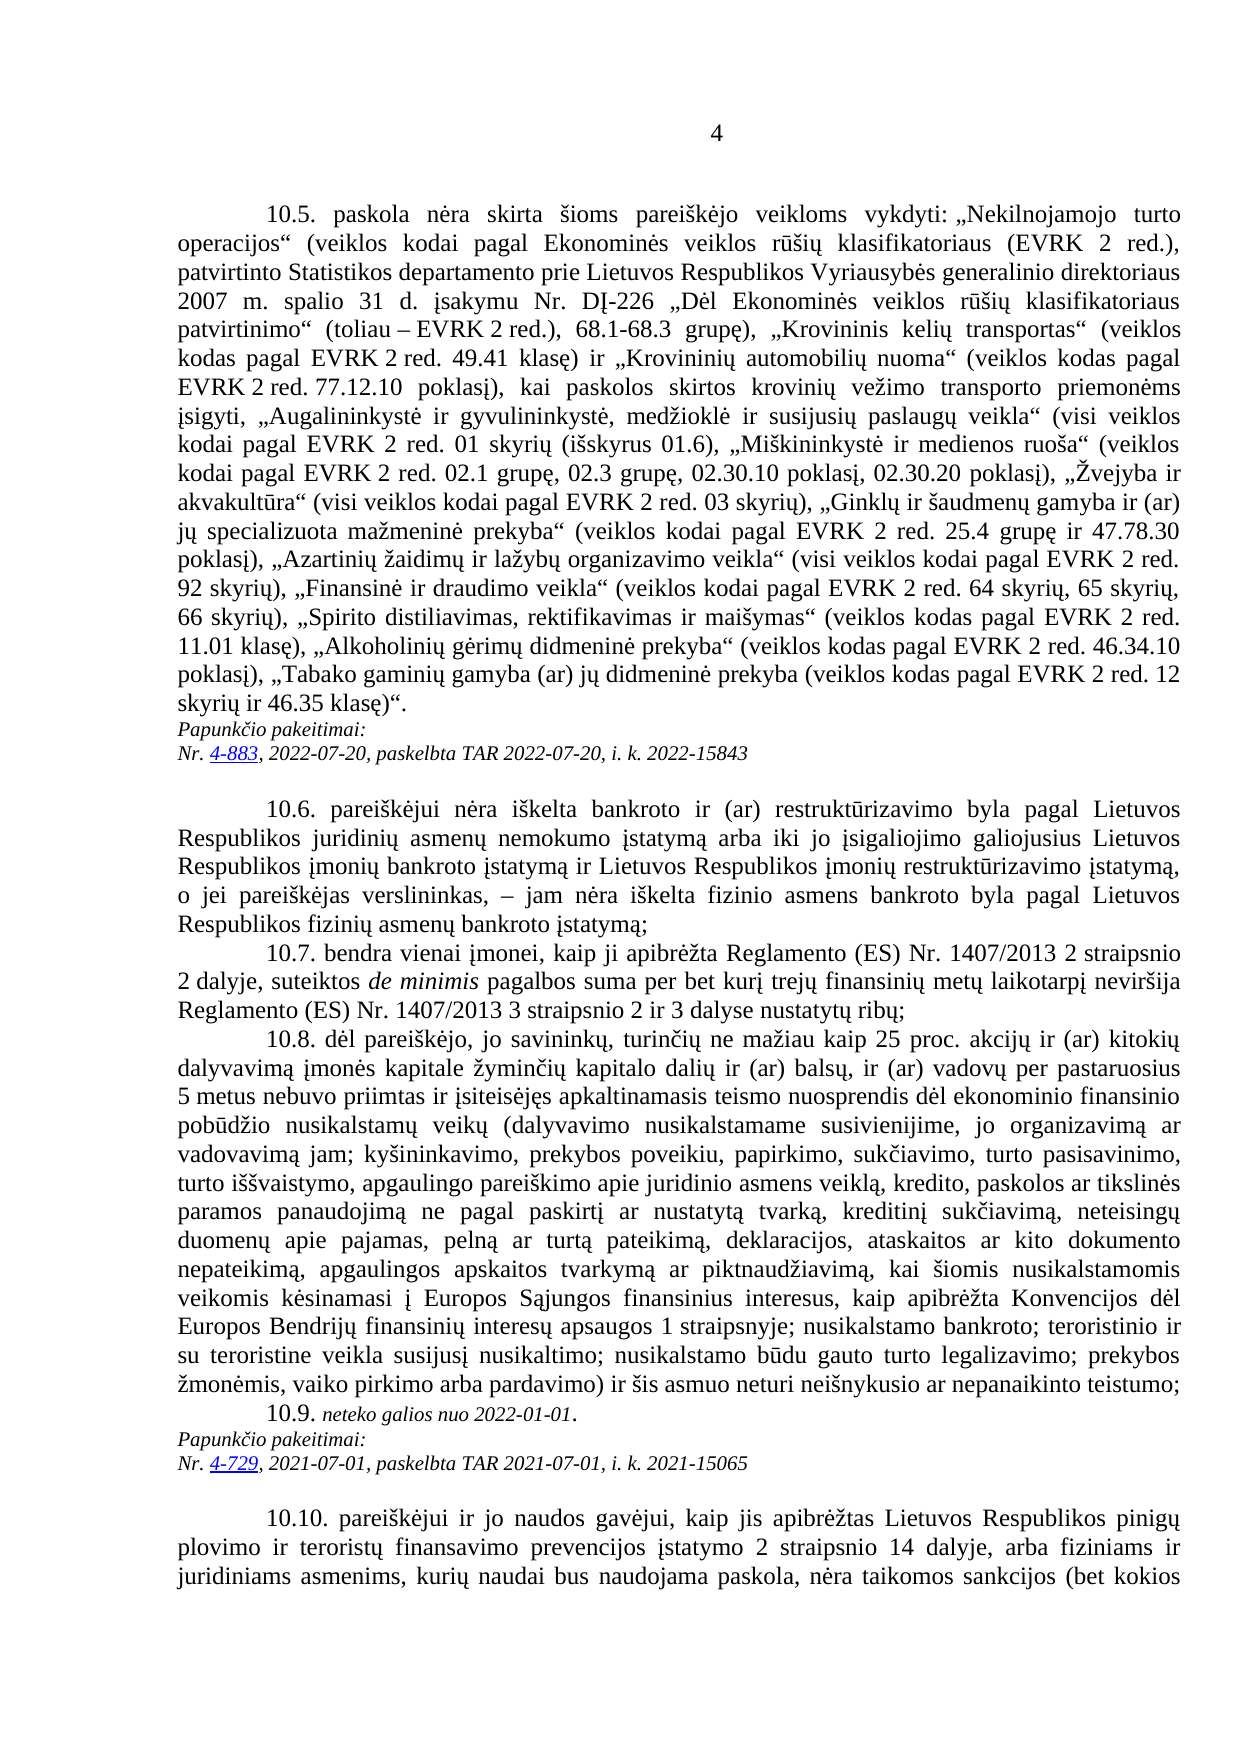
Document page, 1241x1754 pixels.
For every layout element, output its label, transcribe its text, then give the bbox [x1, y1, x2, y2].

text Papunkčio pakeitimai: [177, 1426, 1181, 1451]
text 10.6. pareiškėjui nėra iškelta bankroto ir (ar) restruktūrizavimo byla pagal Lietuvos Respublikos juridinių asmenų nemokumo įstatymą arba iki jo įsigaliojimo galiojusius Lietuvos Respublikos įmonių bankroto įstatymą ir Lietuvos Respublikos įmonių restruktūrizavimo įstatymą, o jei pareiškėjas verslininkas, – jam nėra iškelta fizinio asmens bankroto byla pagal Lietuvos Respublikos fizinių asmenų bankroto įstatymą; [177, 794, 1181, 938]
text 10.5. paskola nėra skirta šioms pareiškėjo veikloms vykdyti: „Nekilnojamojo turto operacijos“ (veiklos kodai pagal Ekonominės veiklos rūšių klasifikatoriaus (EVRK 2 red.), patvirtinto Statistikos departamento prie Lietuvos Respublikos Vyriausybės generalinio direktoriaus 2007 m. spalio 31 d. įsakymu Nr. DĮ-226 „Dėl Ekonominės veiklos rūšių klasifikatoriaus patvirtinimo“ (toliau – EVRK 2 red.), 68.1-68.3 grupę), „Krovininis kelių transportas“ (veiklos kodas pagal EVRK 2 red. 49.41 klasę) ir „Krovininių automobilių nuoma“ (veiklos kodas pagal EVRK 2 red. 77.12.10 poklasį), kai paskolos skirtos krovinių vežimo transporto priemonėms įsigyti, „Augalininkystė ir gyvulininkystė, medžioklė ir susijusių paslaugų veikla“ (visi veiklos kodai pagal EVRK 2 red. 01 skyrių (išskyrus 01.6), „Miškininkystė ir medienos ruoša“ (veiklos kodai pagal EVRK 2 red. 02.1 grupę, 02.3 grupę, 02.30.10 poklasį, 02.30.20 poklasį), „Žvejyba ir akvakultūra“ (visi veiklos kodai pagal EVRK 2 red. 03 skyrių), „Ginklų ir šaudmenų gamyba ir (ar) jų specializuota mažmeninė prekyba“ (veiklos kodai pagal EVRK 2 red. 25.4 grupę ir 47.78.30 poklasį), „Azartinių žaidimų ir lažybų organizavimo veikla“ (visi veiklos kodai pagal EVRK 2 red. 92 skyrių), „Finansinė ir draudimo veikla“ (veiklos kodai pagal EVRK 2 red. 64 skyrių, 65 skyrių, 66 skyrių), „Spirito distiliavimas, rektifikavimas ir maišymas“ (veiklos kodas pagal EVRK 2 red. 11.01 klasę), „Alkoholinių gėrimų didmeninė prekyba“ (veiklos kodas pagal EVRK 2 red. 46.34.10 poklasį), „Tabako gaminių gamyba (ar) jų didmeninė prekyba (veiklos kodas pagal EVRK 2 red. 12 skyrių ir 46.35 klasę)“. [177, 199, 1181, 717]
text Nr. 4-883, 2022-07-20, paskelbta TAR 2022-07-20, i. k. 2022-15843 [177, 741, 1181, 765]
text Papunkčio pakeitimai: [177, 717, 1181, 741]
text 10.8. dėl pareiškėjo, jo savininkų, turinčių ne mažiau kaip 25 proc. akcijų ir (ar) kitokių dalyvavimą įmonės kapitale žyminčių kapitalo dalių ir (ar) balsų, ir (ar) vadovų per pastaruosius 5 metus nebuvo priimtas ir įsiteisėjęs apkaltinamasis teismo nuosprendis dėl ekonominio finansinio pobūdžio nusikalstamų veikų (dalyvavimo nusikalstamame susivienijime, jo organizavimą ar vadovavimą jam; kyšininkavimo, prekybos poveikiu, papirkimo, sukčiavimo, turto pasisavinimo, turto iššvaistymo, apgaulingo pareiškimo apie juridinio asmens veiklą, kredito, paskolos ar tikslinės paramos panaudojimą ne pagal paskirtį ar nustatytą tvarką, kreditinį sukčiavimą, neteisingų duomenų apie pajamas, pelną ar turtą pateikimą, deklaracijos, ataskaitos ar kito dokumento nepateikimą, apgaulingos apskaitos tvarkymą ar piktnaudžiavimą, kai šiomis nusikalstamomis veikomis kėsinamasi į Europos Sąjungos finansinius interesus, kaip apibrėžta Konvencijos dėl Europos Bendrijų finansinių interesų apsaugos 1 straipsnyje; nusikalstamo bankroto; teroristinio ir su teroristine veikla susijusį nusikaltimo; nusikalstamo būdu gauto turto legalizavimo; prekybos žmonėmis, vaiko pirkimo arba pardavimo) ir šis asmuo neturi neišnykusio ar nepanaikinto teistumo; [177, 1024, 1181, 1398]
text 10.7. bendra vienai įmonei, kaip ji apibrėžta Reglamento (ES) Nr. 1407/2013 2 straipsnio 2 dalyje, suteiktos de minimis pagalbos suma per bet kurį trejų finansinių metų laikotarpį neviršija Reglamento (ES) Nr. 1407/2013 3 straipsnio 2 ir 3 dalyse nustatytų ribų; [177, 938, 1181, 1024]
text 10.10. pareiškėjui ir jo naudos gavėjui, kaip jis apibrėžtas Lietuvos Respublikos pinigų plovimo ir teroristų finansavimo prevencijos įstatymo 2 straipsnio 14 dalyje, arba fiziniams ir juridiniams asmenims, kurių naudai bus naudojama paskola, nėra taikomos sankcijos (bet kokios [177, 1503, 1181, 1589]
text 10.9. neteko galios nuo 2022-01-01. [177, 1398, 1181, 1426]
text Nr. 4-729, 2021-07-01, paskelbta TAR 2021-07-01, i. k. 2021-15065 [177, 1451, 1181, 1474]
